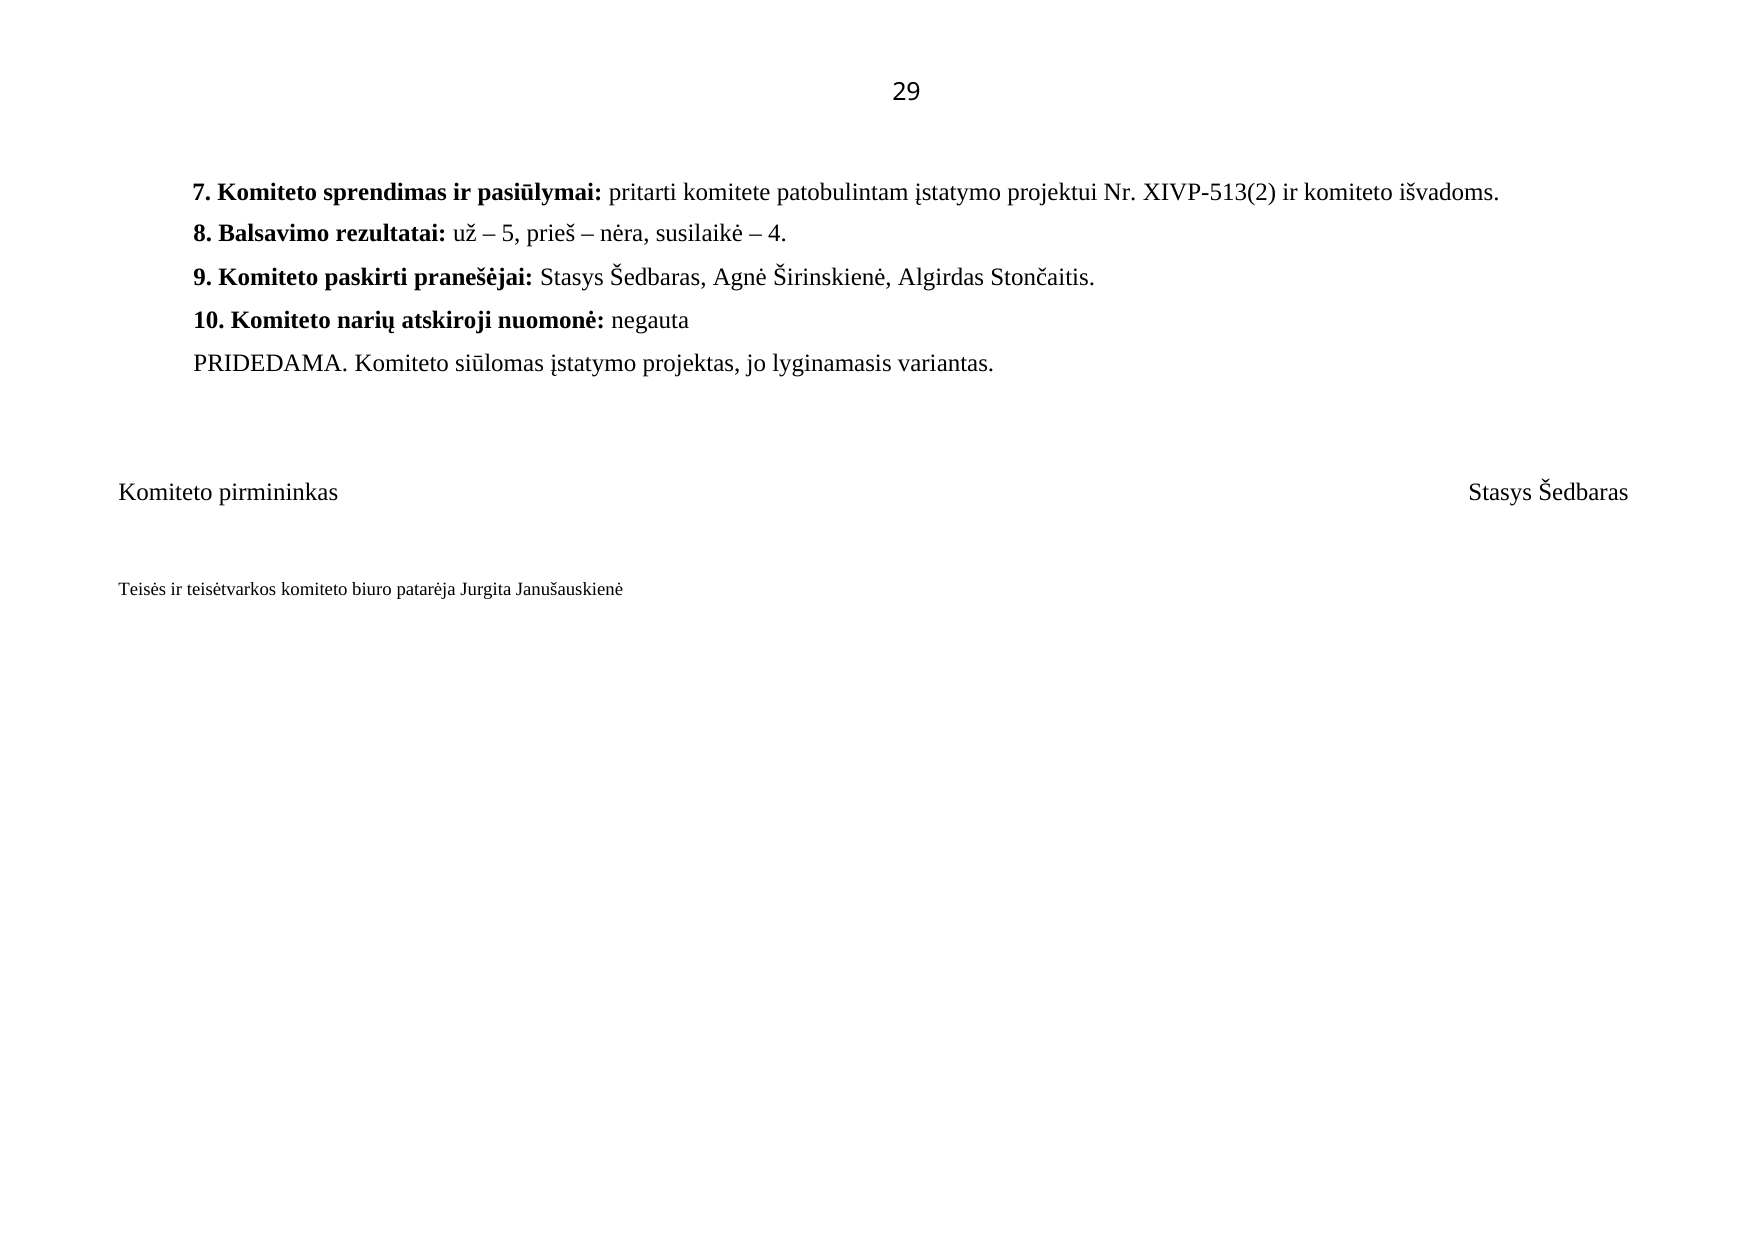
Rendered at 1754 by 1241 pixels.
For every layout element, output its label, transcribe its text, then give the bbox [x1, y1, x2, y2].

text PRIDEDAMA. Komiteto siūlomas įstatymo projektas, jo lyginamasis variantas. [118, 348, 1695, 377]
text 8. Balsavimo rezultatai: už – 5, prieš – nėra, susilaikė – 4. [118, 218, 1695, 247]
text Komiteto pirmininkas (Parašas) Stasys Šedbaras [118, 477, 1695, 506]
text 9. Komiteto paskirti pranešėjai: Stasys Šedbaras, Agnė Širinskienė, Algirdas Stončaitis. [118, 262, 1695, 290]
text 10. Komiteto narių atskiroji nuomonė: negauta [118, 305, 1695, 333]
text 7. Komiteto sprendimas ir pasiūlymai: pritarti komitete patobulintam įstatymo projektui Nr. XIVP-513(2) ir komiteto išvadoms. [118, 177, 1695, 206]
text Teisės ir teisėtvarkos komiteto biuro patarėja Jurgita Janušauskienė [118, 578, 1695, 600]
